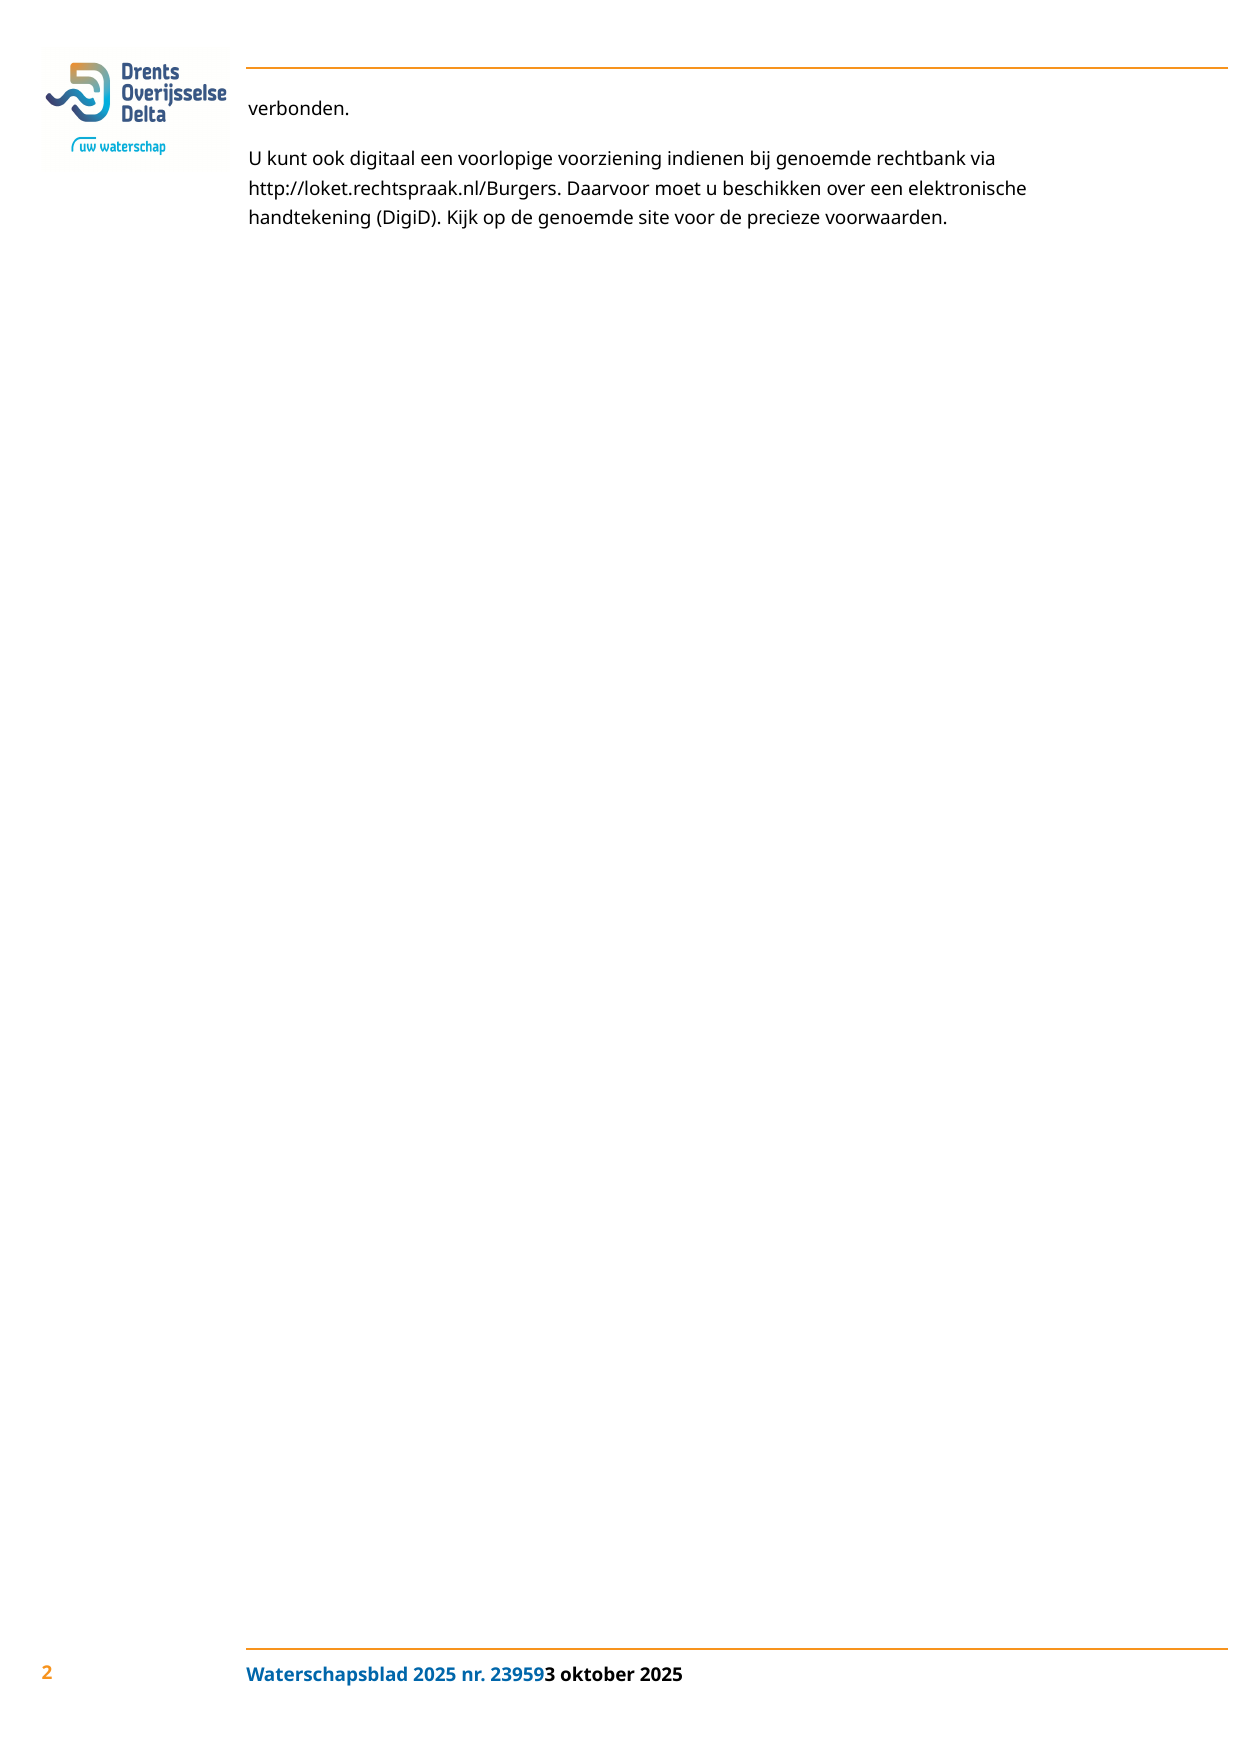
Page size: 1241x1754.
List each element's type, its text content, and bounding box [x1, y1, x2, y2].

text verbonden. [248, 95, 1152, 121]
picture [41, 47, 231, 172]
text U kunt ook digitaal een voorlopige voorziening indienen bij genoemde rechtbank via http://loket.rechtspraak.nl/Burgers. Daarvoor moet u beschikken over een elektronische handtekening (DigiD). Kijk op de genoemde site voor de precieze voorwaarden. [248, 145, 1152, 230]
